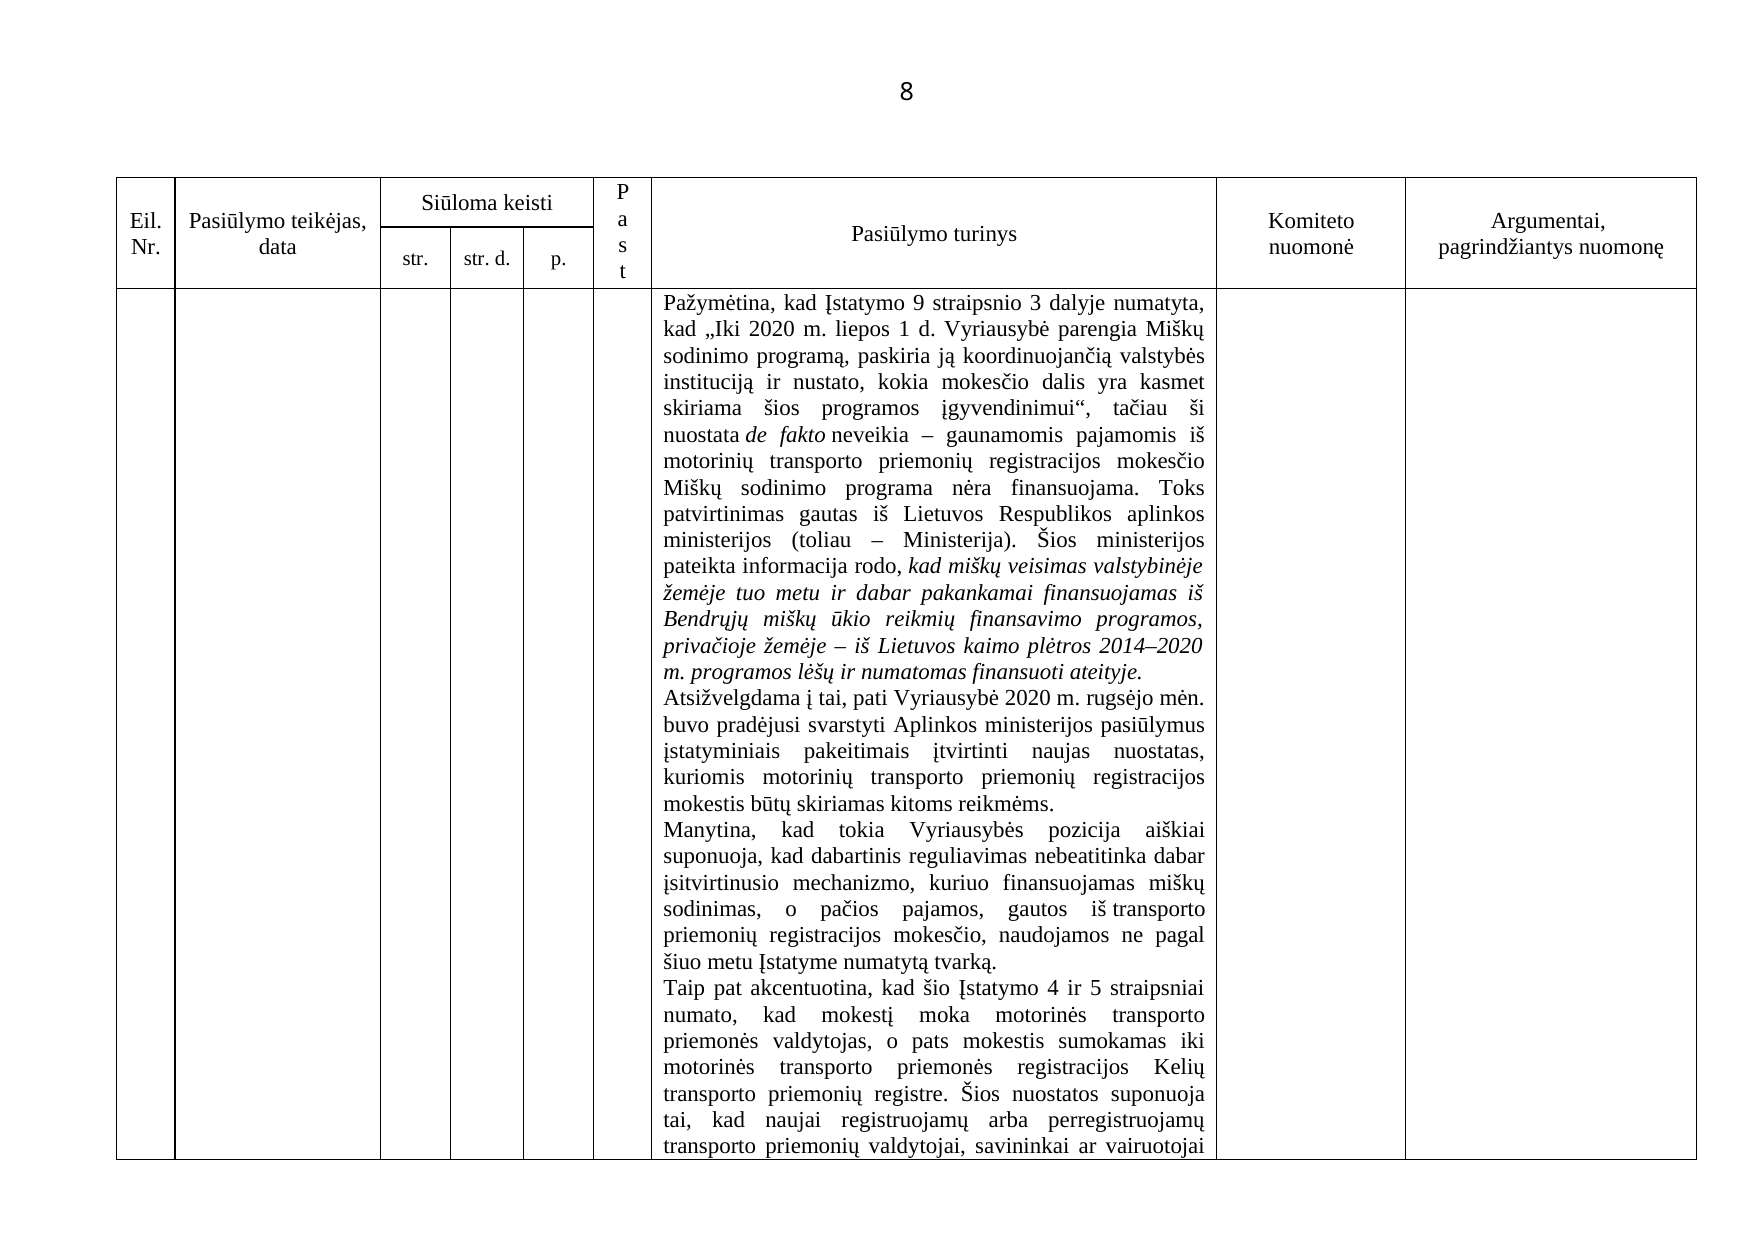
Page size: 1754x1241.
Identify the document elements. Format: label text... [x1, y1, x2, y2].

table_cell p. [524, 228, 593, 288]
table_cell [1217, 289, 1405, 1159]
table_cell [381, 289, 450, 1159]
table_header Argumentai, pagrindžiantys nuomonę [1406, 178, 1696, 288]
table_cell [451, 289, 523, 1159]
table_cell [117, 289, 174, 1159]
table_cell [594, 289, 651, 1159]
table_header Eil. Nr. [117, 178, 174, 288]
table_header Siūloma keisti [381, 178, 593, 226]
table_header Pastabos [594, 178, 651, 288]
table_cell [176, 289, 380, 1159]
table_cell [1406, 289, 1696, 1159]
table_header Pasiūlymo teikėjas, data [176, 178, 380, 288]
table_cell str. [381, 228, 450, 288]
table_header Komiteto nuomonė [1217, 178, 1405, 288]
table_cell str. d. [451, 228, 523, 288]
table_header Pasiūlymo turinys [652, 178, 1216, 288]
table_cell [524, 289, 593, 1159]
